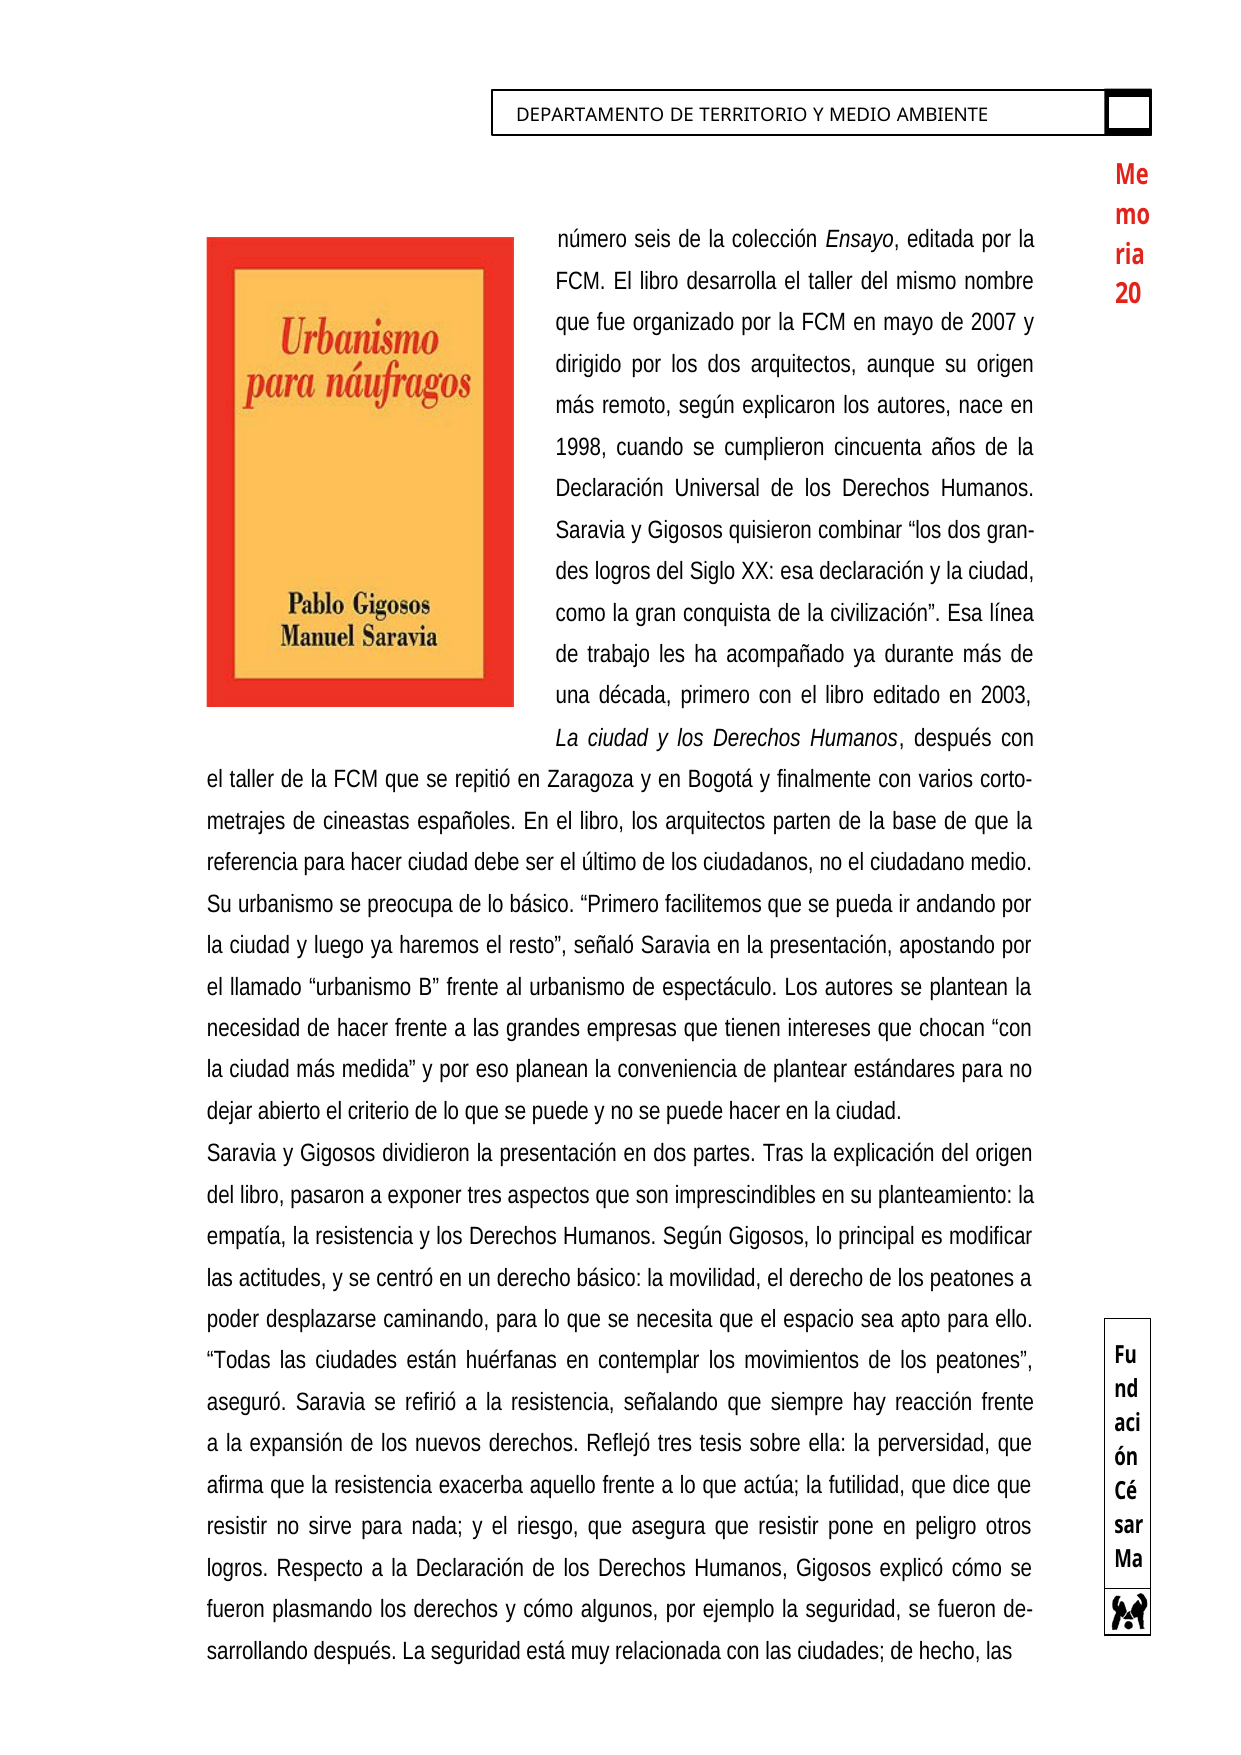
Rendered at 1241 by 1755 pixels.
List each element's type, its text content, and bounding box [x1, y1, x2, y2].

text Saravia y Gigosos dividieron la presentación en dos partes. Tras la explicación del origen del libro, pasaron a exponer tres aspectos que son imprescindibles en su planteamiento: la empatía, la resistencia y los Derechos Humanos. Según Gigosos, lo principal es modificar las actitudes, y se centró en un derecho básico: la movilidad, el derecho de los peatones a poder desplazarse caminando, para lo que se necesita que el espacio sea apto para ello. “Todas las ciudades están huérfanas en contemplar los movimientos de los peatones”, aseguró. Saravia se refirió a la resistencia, señalando que siempre hay reacción frente a la expansión de los nuevos derechos. Reflejó tres tesis sobre ella: la perversidad, que afirma que la resistencia exacerba aquello frente a lo que actúa; la futilidad, que dice que resistir no sirve para nada; y el riesgo, que asegura que resistir pone en peligro otros logros. Respecto a la Declaración de los Derechos Humanos, Gigosos explicó cómo se fueron plasmando los derechos y cómo algunos, por ejemplo la seguridad, se fueron de-sarrollando después. La seguridad está muy relacionada con las ciudades; de hecho, las [207, 1138, 1034, 1664]
text Memoria 2010 [1115, 153, 1151, 306]
text La ciudad y los Derechos Humanos, después con el taller de la FCM que se repitió en Zaragoza y en Bogotá y finalmente con varios corto-metrajes de cineastas españoles. En el libro, los arquitectos parten de la base de que la referencia para hacer ciudad debe ser el último de los ciudadanos, no el ciudadano medio. Su urbanismo se preocupa de lo básico. “Primero facilitemos que se pueda ir andando por la ciudad y luego ya haremos el resto”, señaló Saravia en la presentación, apostando por el llamado “urbanismo B” frente al urbanismo de espectáculo. Los autores se plantean la necesidad de hacer frente a las grandes empresas que tienen intereses que chocan “con la ciudad más medida” y por eso planean la conveniencia de plantear estándares para no dejar abierto el criterio de lo que se puede y no se puede hacer en la ciudad. [207, 723, 1034, 1124]
text Fundación César Manrique [1114, 1336, 1145, 1574]
text número seis de la colección Ensayo, editada por la FCM. El libro desarrolla el taller del mismo nombre que fue organizado por la FCM en mayo de 2007 y dirigido por los dos arquitectos, aunque su origen más remoto, según explicaron los autores, nace en 1998, cuando se cumplieron cincuenta años de la Declaración Universal de los Derechos Humanos. Saravia y Gigosos quisieron combinar “los dos gran-des logros del Siglo XX: esa declaración y la ciudad, como la gran conquista de la civilización”. Esa línea de trabajo les ha acompañado ya durante más de una década, primero con el libro editado en 2003, [555, 224, 1035, 709]
